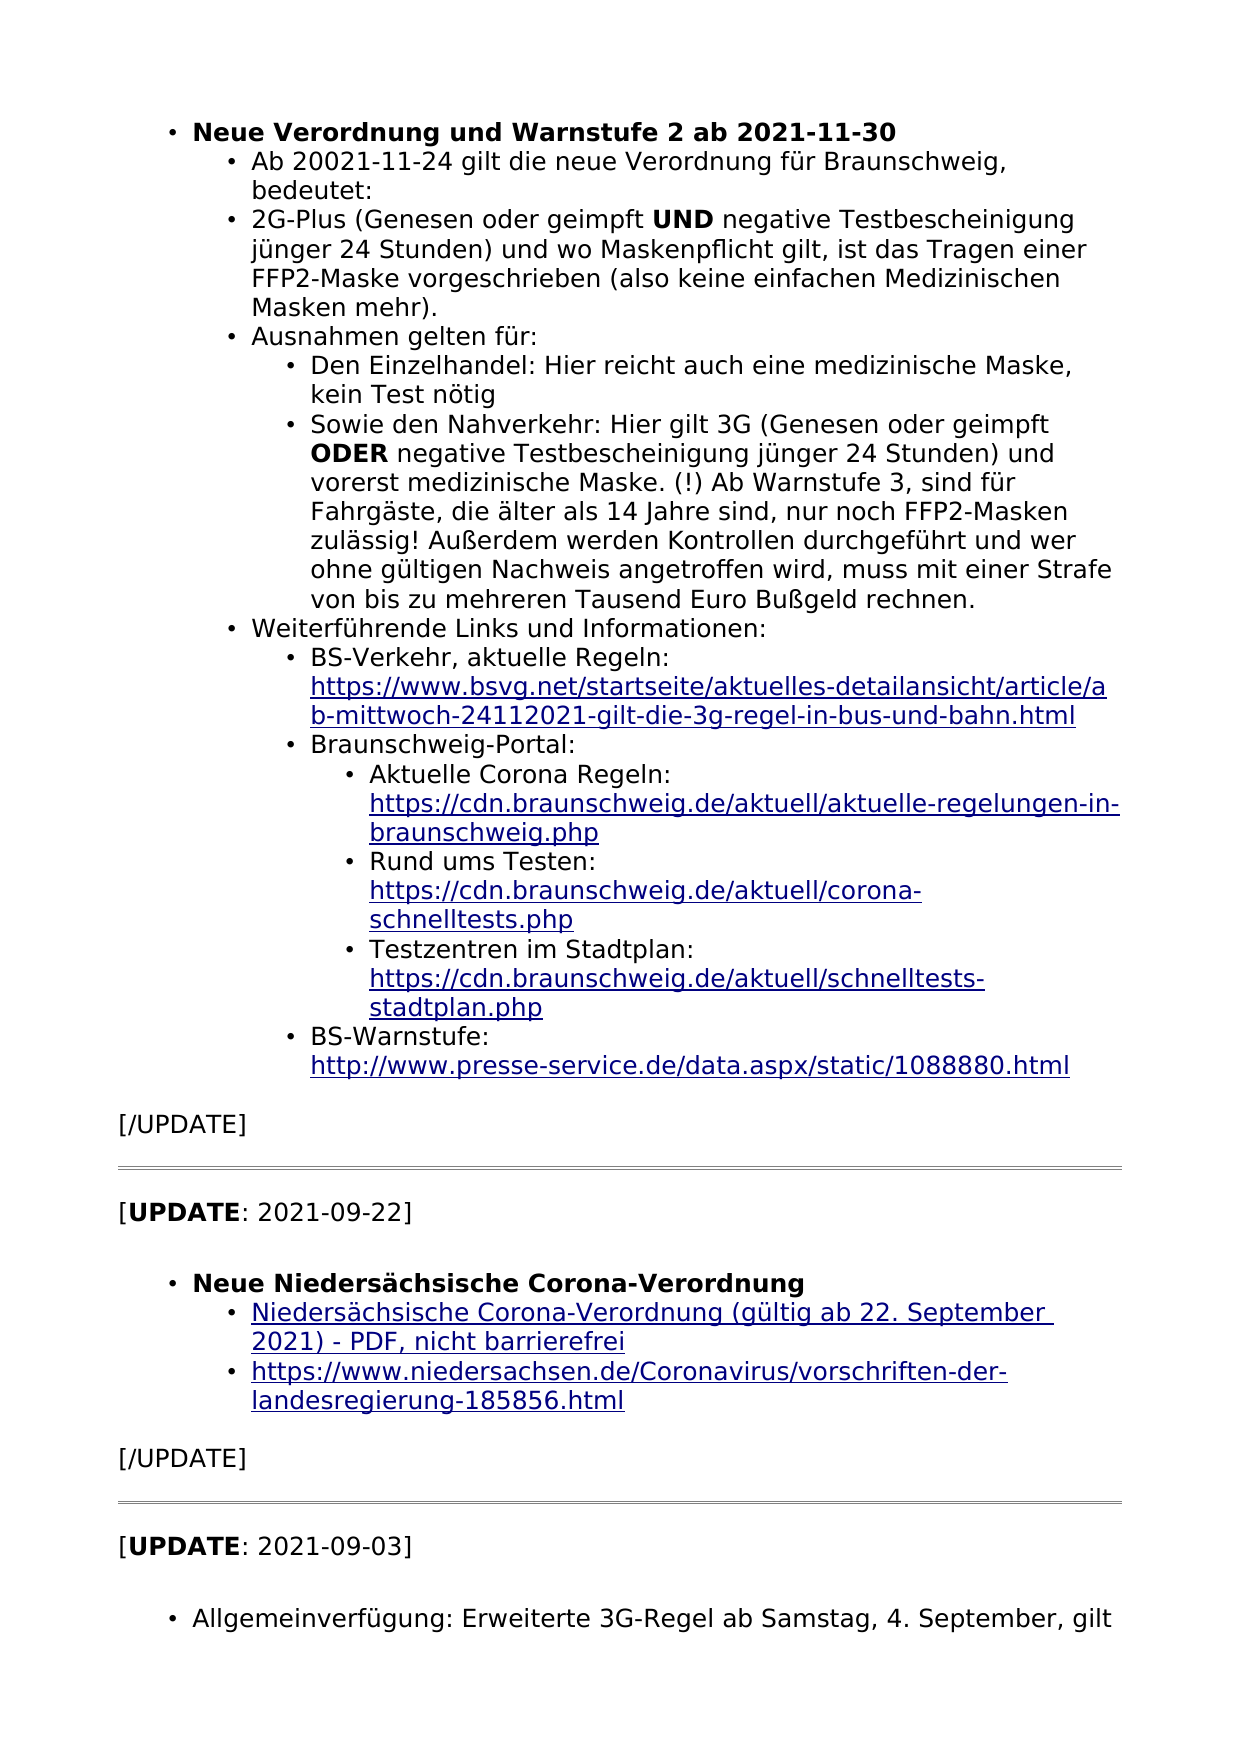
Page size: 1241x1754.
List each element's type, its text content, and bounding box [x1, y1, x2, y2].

list Weiterführende Links und Informationen: [236, 614, 1122, 643]
list Ausnahmen gelten für: [236, 322, 1122, 351]
list Neue Niedersächsische Corona-Verordnung [177, 1269, 1122, 1298]
text [/UPDATE] [118, 1110, 1122, 1139]
text [UPDATE: 2021-09-03] [118, 1533, 1122, 1562]
list Ab 20021-11-24 gilt die neue Verordnung für Braunschweig, bedeutet: [236, 147, 1122, 206]
list 2G-Plus (Genesen oder geimpft UND negative Testbescheinigung jünger 24 Stunden) und wo Maskenpflicht gilt, ist das Tragen einer FFP2-Maske vorgeschrieben (also keine einfachen Medizinischen Masken mehr). [236, 206, 1122, 322]
list BS-Warnstufe: http://www.presse-service.de/data.aspx/static/1088880.html [295, 1022, 1122, 1081]
list Rund ums Testen: https://cdn.braunschweig.de/aktuell/corona-schnelltests.php [354, 847, 1122, 935]
list Sowie den Nahverkehr: Hier gilt 3G (Genesen oder geimpft ODER negative Testbescheinigung jünger 24 Stunden) und vorerst medizinische Maske. (!) Ab Warnstufe 3, sind für Fahrgäste, die älter als 14 Jahre sind, nur noch FFP2-Masken zulässig! Außerdem werden Kontrollen durchgeführt und wer ohne gültigen Nachweis angetroffen wird, muss mit einer Strafe von bis zu mehreren Tausend Euro Bußgeld rechnen. [295, 410, 1122, 614]
list Braunschweig-Portal: [295, 731, 1122, 760]
list BS-Verkehr, aktuelle Regeln: https://www.bsvg.net/startseite/aktuelles-detailansicht/article/ab-mittwoch-24112021-gilt-die-3g-regel-in-bus-und-bahn.html [295, 643, 1122, 731]
list Neue Verordnung und Warnstufe 2 ab 2021-11-30 [177, 118, 1122, 147]
text [UPDATE: 2021-09-22] [118, 1198, 1122, 1227]
list https://www.niedersachsen.de/Coronavirus/vorschriften-der-landesregierung-185856.html [236, 1357, 1122, 1415]
list Allgemeinverfügung: Erweiterte 3G-Regel ab Samstag, 4. September, gilt [177, 1604, 1122, 1633]
list Niedersächsische Corona-Verordnung (gültig ab 22. September 2021) - PDF, nicht barrierefrei [236, 1298, 1122, 1357]
list Aktuelle Corona Regeln: https://cdn.braunschweig.de/aktuell/aktuelle-regelungen-in-braunschweig.php [354, 760, 1122, 847]
list Den Einzelhandel: Hier reicht auch eine medizinische Maske, kein Test nötig [295, 351, 1122, 410]
list Testzentren im Stadtplan: https://cdn.braunschweig.de/aktuell/schnelltests-stadtplan.php [354, 935, 1122, 1022]
text [/UPDATE] [118, 1444, 1122, 1474]
